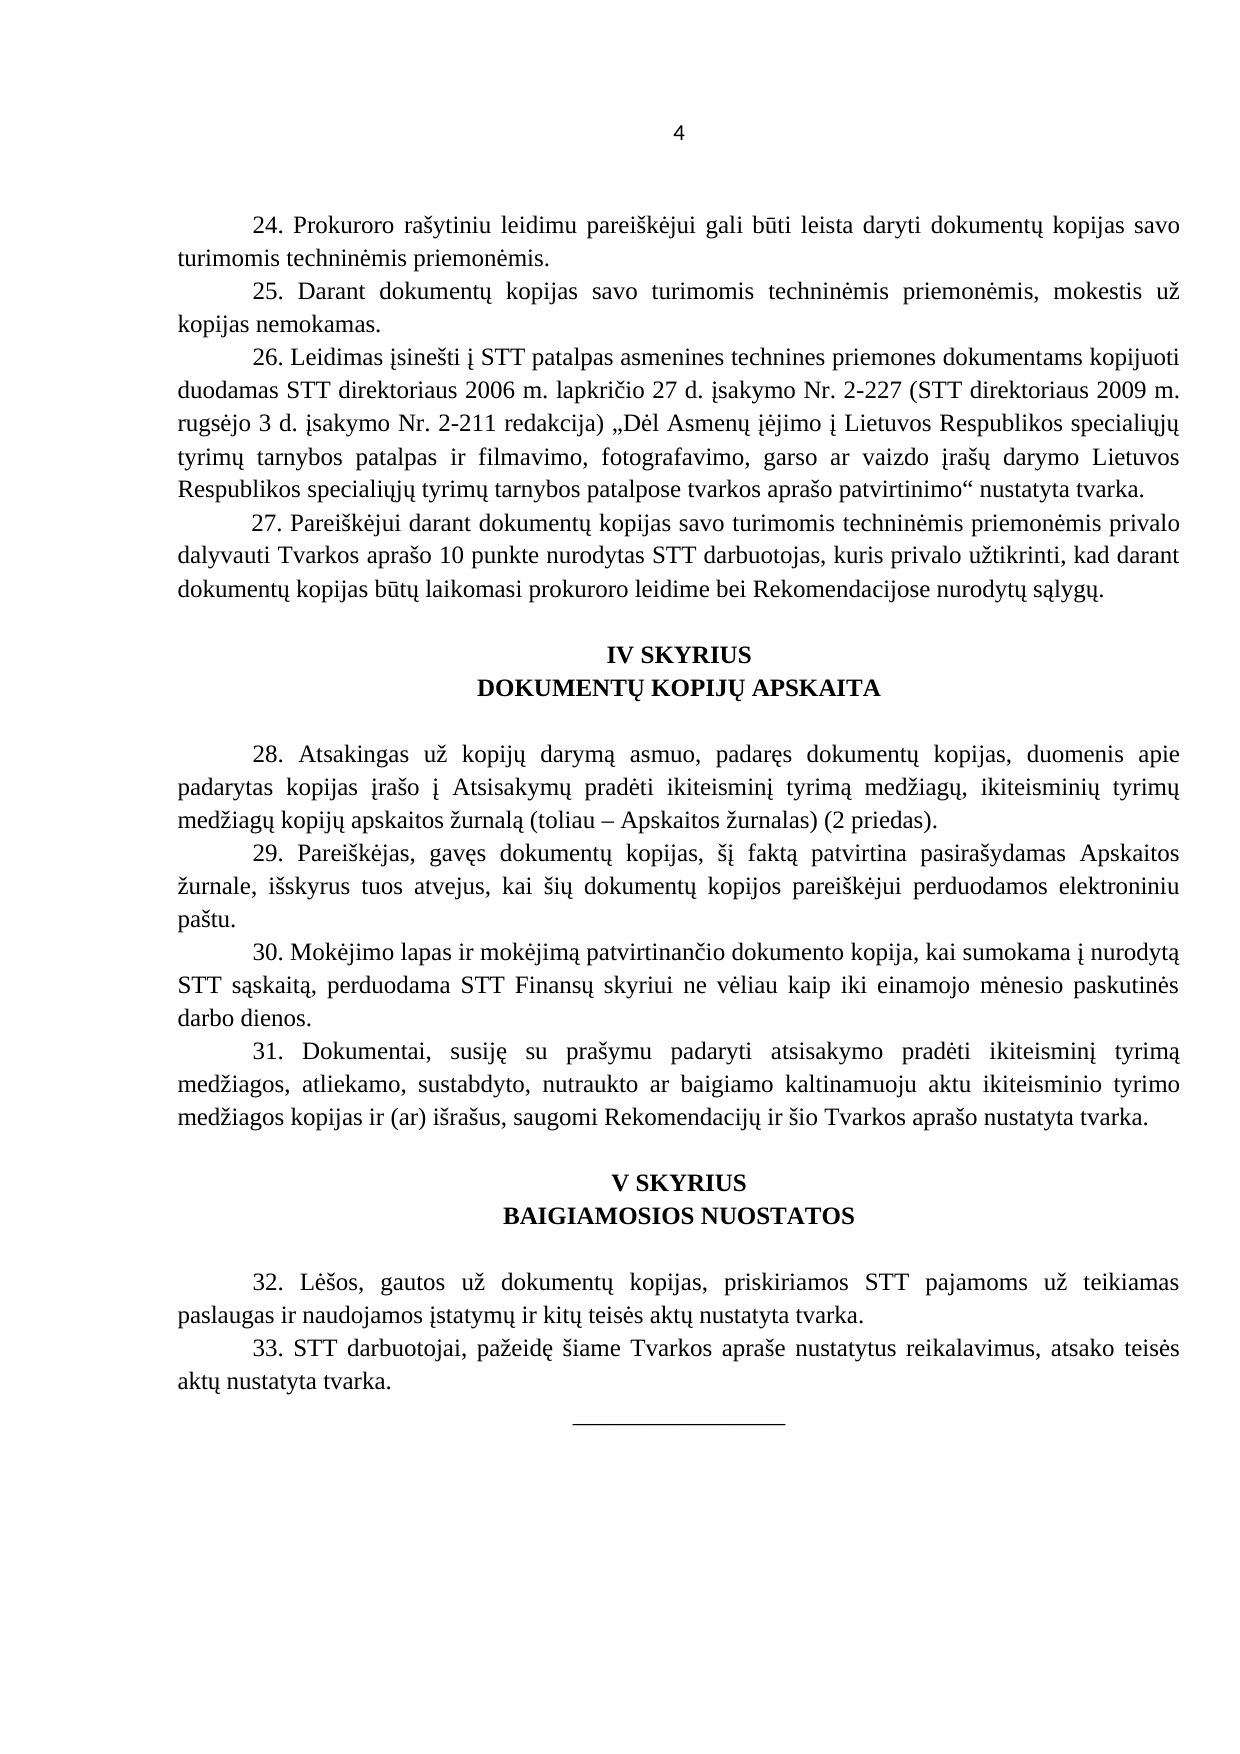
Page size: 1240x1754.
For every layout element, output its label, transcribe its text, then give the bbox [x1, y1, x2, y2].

text V SKYRIUS [177, 1168, 1181, 1197]
text 33. STT darbuotojai, pažeidę šiame Tvarkos apraše nustatytus reikalavimus, atsako teisės aktų nustatyta tvarka. [177, 1333, 1181, 1395]
text _________________ [177, 1399, 1181, 1428]
text 28. Atsakingas už kopijų darymą asmuo, padaręs dokumentų kopijas, duomenis apie padarytas kopijas įrašo į Atsisakymų pradėti ikiteisminį tyrimą medžiagų, ikiteisminių tyrimų medžiagų kopijų apskaitos žurnalą (toliau – Apskaitos žurnalas) (2 priedas). [177, 739, 1181, 833]
text 24. Prokuroro rašytiniu leidimu pareiškėjui gali būti leista daryti dokumentų kopijas savo turimomis techninėmis priemonėmis. [177, 210, 1181, 272]
text 32. Lėšos, gautos už dokumentų kopijas, priskiriamos STT pajamoms už teikiamas paslaugas ir naudojamos įstatymų ir kitų teisės aktų nustatyta tvarka. [177, 1267, 1181, 1329]
text IV SKYRIUS [177, 640, 1181, 668]
text DOKUMENTŲ KOPIJŲ APSKAITA [177, 673, 1181, 701]
text 31. Dokumentai, susiję su prašymu padaryti atsisakymo pradėti ikiteisminį tyrimą medžiagos, atliekamo, sustabdyto, nutraukto ar baigiamo kaltinamuoju aktu ikiteisminio tyrimo medžiagos kopijas ir (ar) išrašus, saugomi Rekomendacijų ir šio Tvarkos aprašo nustatyta tvarka. [177, 1036, 1181, 1131]
text 26. Leidimas įsinešti į STT patalpas asmenines technines priemones dokumentams kopijuoti duodamas STT direktoriaus 2006 m. lapkričio 27 d. įsakymo Nr. 2-227 (STT direktoriaus 2009 m. rugsėjo 3 d. įsakymo Nr. 2-211 redakcija) „Dėl Asmenų įėjimo į Lietuvos Respublikos specialiųjų tyrimų tarnybos patalpas ir filmavimo, fotografavimo, garso ar vaizdo įrašų darymo Lietuvos Respublikos specialiųjų tyrimų tarnybos patalpose tvarkos aprašo patvirtinimo“ nustatyta tvarka. [177, 342, 1181, 503]
text 27. Pareiškėjui darant dokumentų kopijas savo turimomis techninėmis priemonėmis privalo dalyvauti Tvarkos aprašo 10 punkte nurodytas STT darbuotojas, kuris privalo užtikrinti, kad darant dokumentų kopijas būtų laikomasi prokuroro leidime bei Rekomendacijose nurodytų sąlygų. [177, 508, 1181, 602]
text 25. Darant dokumentų kopijas savo turimomis techninėmis priemonėmis, mokestis už kopijas nemokamas. [177, 276, 1181, 338]
text 29. Pareiškėjas, gavęs dokumentų kopijas, šį faktą patvirtina pasirašydamas Apskaitos žurnale, išskyrus tuos atvejus, kai šių dokumentų kopijos pareiškėjui perduodamos elektroniniu paštu. [177, 838, 1181, 933]
text BAIGIAMOSIOS NUOSTATOS [177, 1201, 1181, 1230]
text 30. Mokėjimo lapas ir mokėjimą patvirtinančio dokumento kopija, kai sumokama į nurodytą STT sąskaitą, perduodama STT Finansų skyriui ne vėliau kaip iki einamojo mėnesio paskutinės darbo dienos. [177, 937, 1181, 1032]
